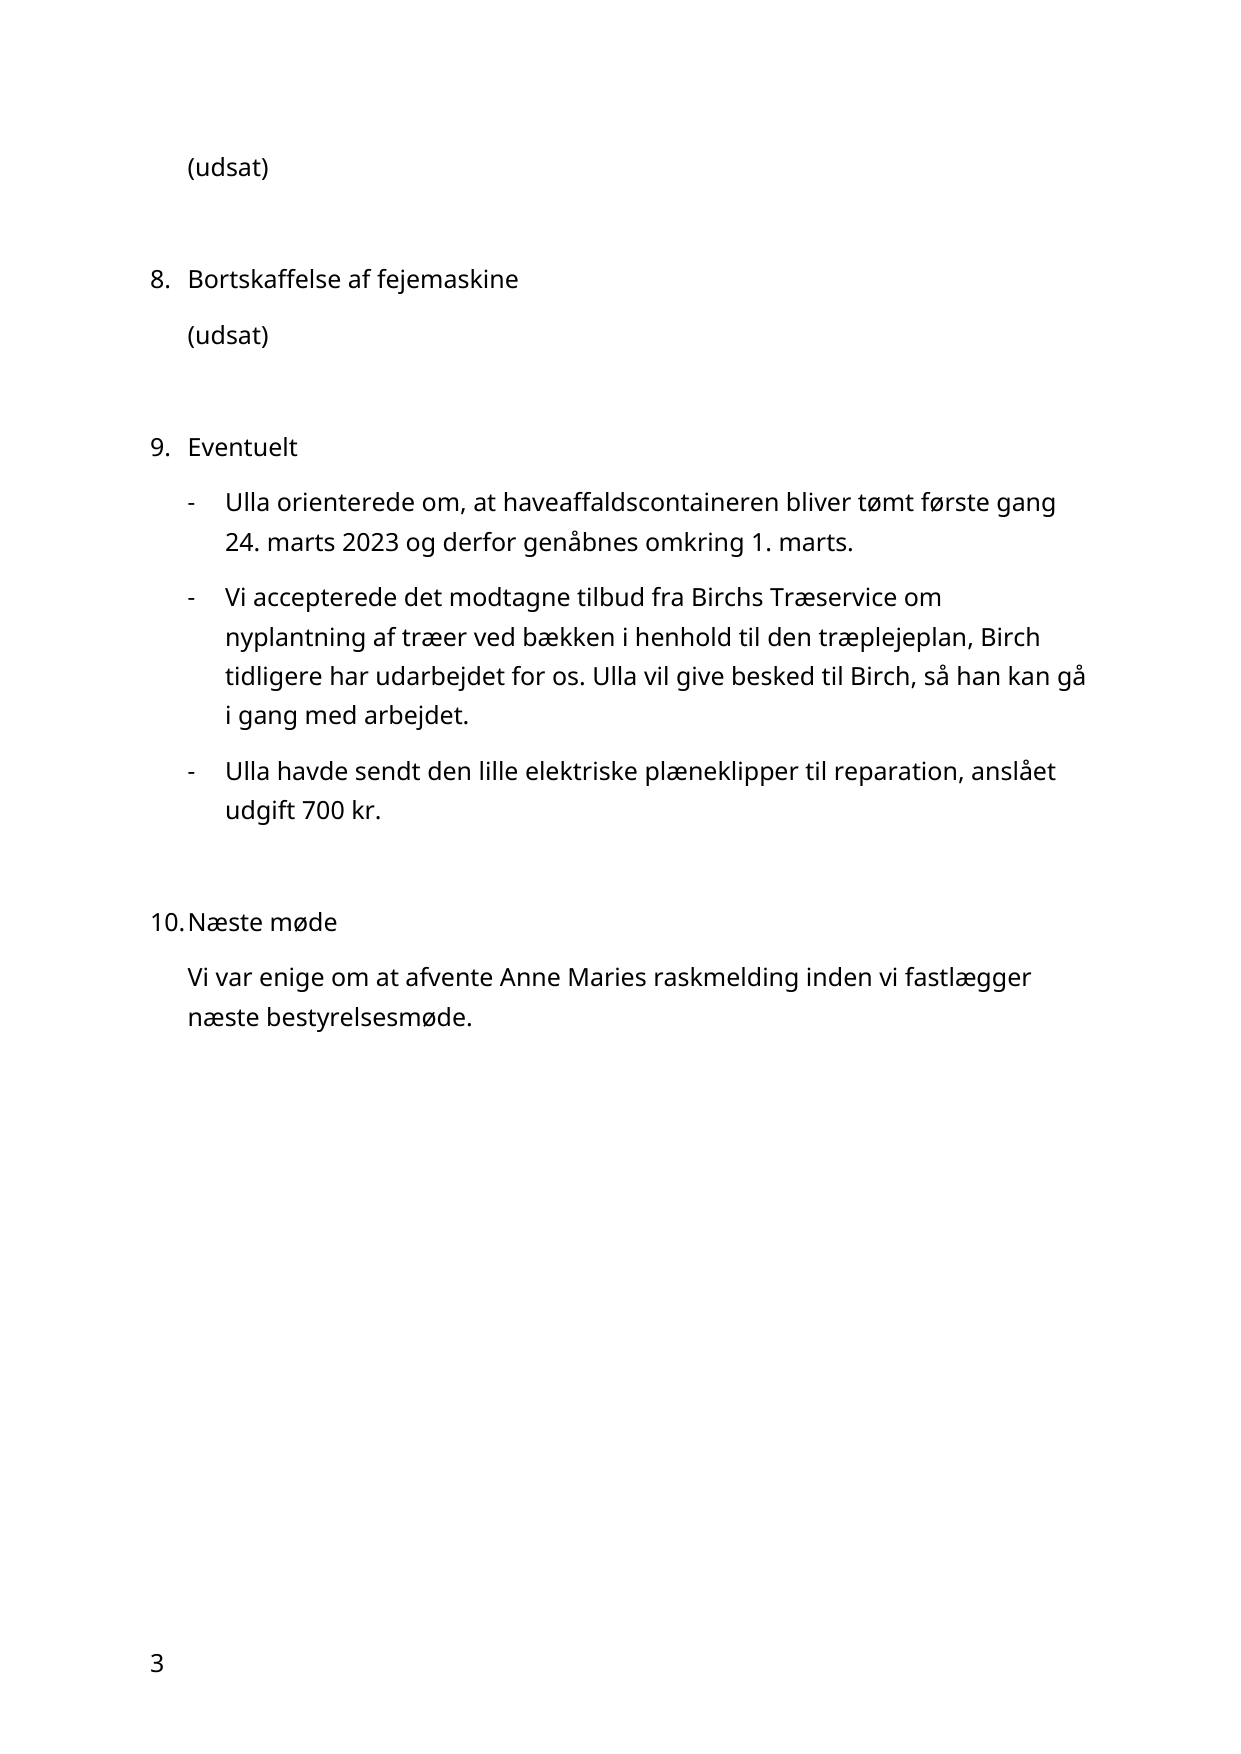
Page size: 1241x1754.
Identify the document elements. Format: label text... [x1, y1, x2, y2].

list (udsat) [187, 150, 1090, 184]
list Bortskaffelse af fejemaskine [150, 262, 1090, 296]
list Eventuelt [150, 429, 1090, 463]
list Ulla havde sendt den lille elektriske plæneklipper til reparation, anslået udgift 700 kr. [187, 753, 1090, 827]
list Ulla orienterede om, at haveaffaldscontaineren bliver tømt første gang 24. marts 2023 og derfor genåbnes omkring 1. marts. [187, 485, 1090, 558]
list Vi accepterede det modtagne tilbud fra Birchs Træservice om nyplantning af træer ved bækken i henhold til den træplejeplan, Birch tidligere har udarbejdet for os. Ulla vil give besked til Birch, så han kan gå i gang med arbejdet. [187, 580, 1090, 732]
list (udsat) [187, 317, 1090, 352]
list Næste møde [150, 904, 1090, 938]
list Vi var enige om at afvente Anne Maries raskmelding inden vi fastlægger næste bestyrelsesmøde. [187, 960, 1090, 1033]
